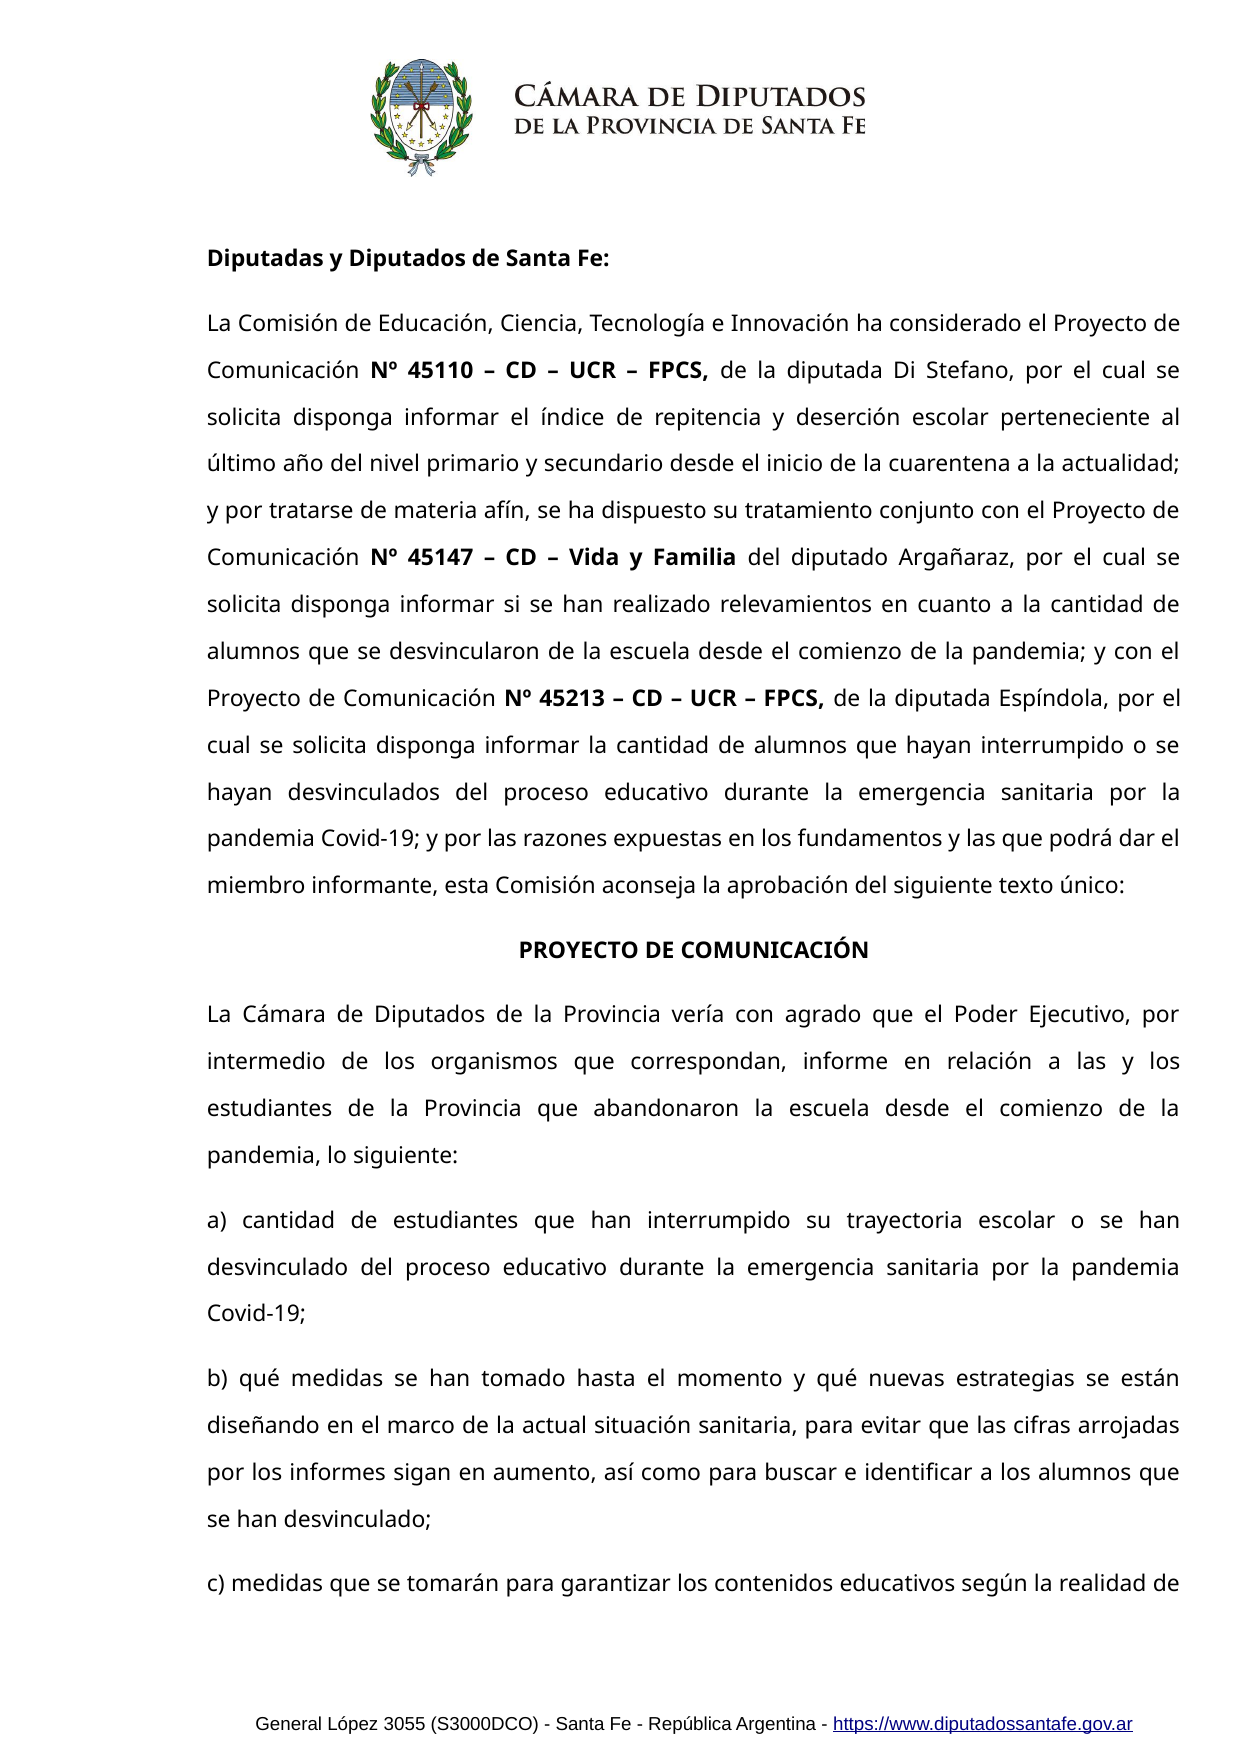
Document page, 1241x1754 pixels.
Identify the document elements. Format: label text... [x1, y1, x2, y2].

picture [370, 59, 866, 181]
text PROYECTO DE COMUNICACIÓN [207, 934, 1181, 965]
text La Cámara de Diputados de la Provincia vería con agrado que el Poder Ejecutivo, por intermedio de los organismos que correspondan, informe en relación a las y los estudiantes de la Provincia que abandonaron la escuela desde el comienzo de la pandemia, lo siguiente: [207, 998, 1181, 1170]
text a) cantidad de estudiantes que han interrumpido su trayectoria escolar o se han desvinculado del proceso educativo durante la emergencia sanitaria por la pandemia Covid-19; [207, 1204, 1181, 1329]
text c) medidas que se tomarán para garantizar los contenidos educativos según la realidad de [207, 1567, 1181, 1598]
text b) qué medidas se han tomado hasta el momento y qué nuevas estrategias se están diseñando en el marco de la actual situación sanitaria, para evitar que las cifras arrojadas por los informes sigan en aumento, así como para buscar e identificar a los alumnos que se han desvinculado; [207, 1362, 1181, 1534]
text Diputadas y Diputados de Santa Fe: [207, 242, 1181, 273]
text La Comisión de Educación, Ciencia, Tecnología e Innovación ha considerado el Proyecto de Comunicación Nº 45110 – CD – UCR – FPCS, de la diputada Di Stefano, por el cual se solicita disponga informar el índice de repitencia y deserción escolar perteneciente al último año del nivel primario y secundario desde el inicio de la cuarentena a la actualidad; y por tratarse de materia afín, se ha dispuesto su tratamiento conjunto con el Proyecto de Comunicación Nº 45147 – CD – Vida y Familia del diputado Argañaraz, por el cual se solicita disponga informar si se han realizado relevamientos en cuanto a la cantidad de alumnos que se desvincularon de la escuela desde el comienzo de la pandemia; y con el Proyecto de Comunicación Nº 45213 – CD – UCR – FPCS, de la diputada Espíndola, por el cual se solicita disponga informar la cantidad de alumnos que hayan interrumpido o se hayan desvinculados del proceso educativo durante la emergencia sanitaria por la pandemia Covid-19; y por las razones expuestas en los fundamentos y las que podrá dar el miembro informante, esta Comisión aconseja la aprobación del siguiente texto único: [207, 307, 1181, 901]
